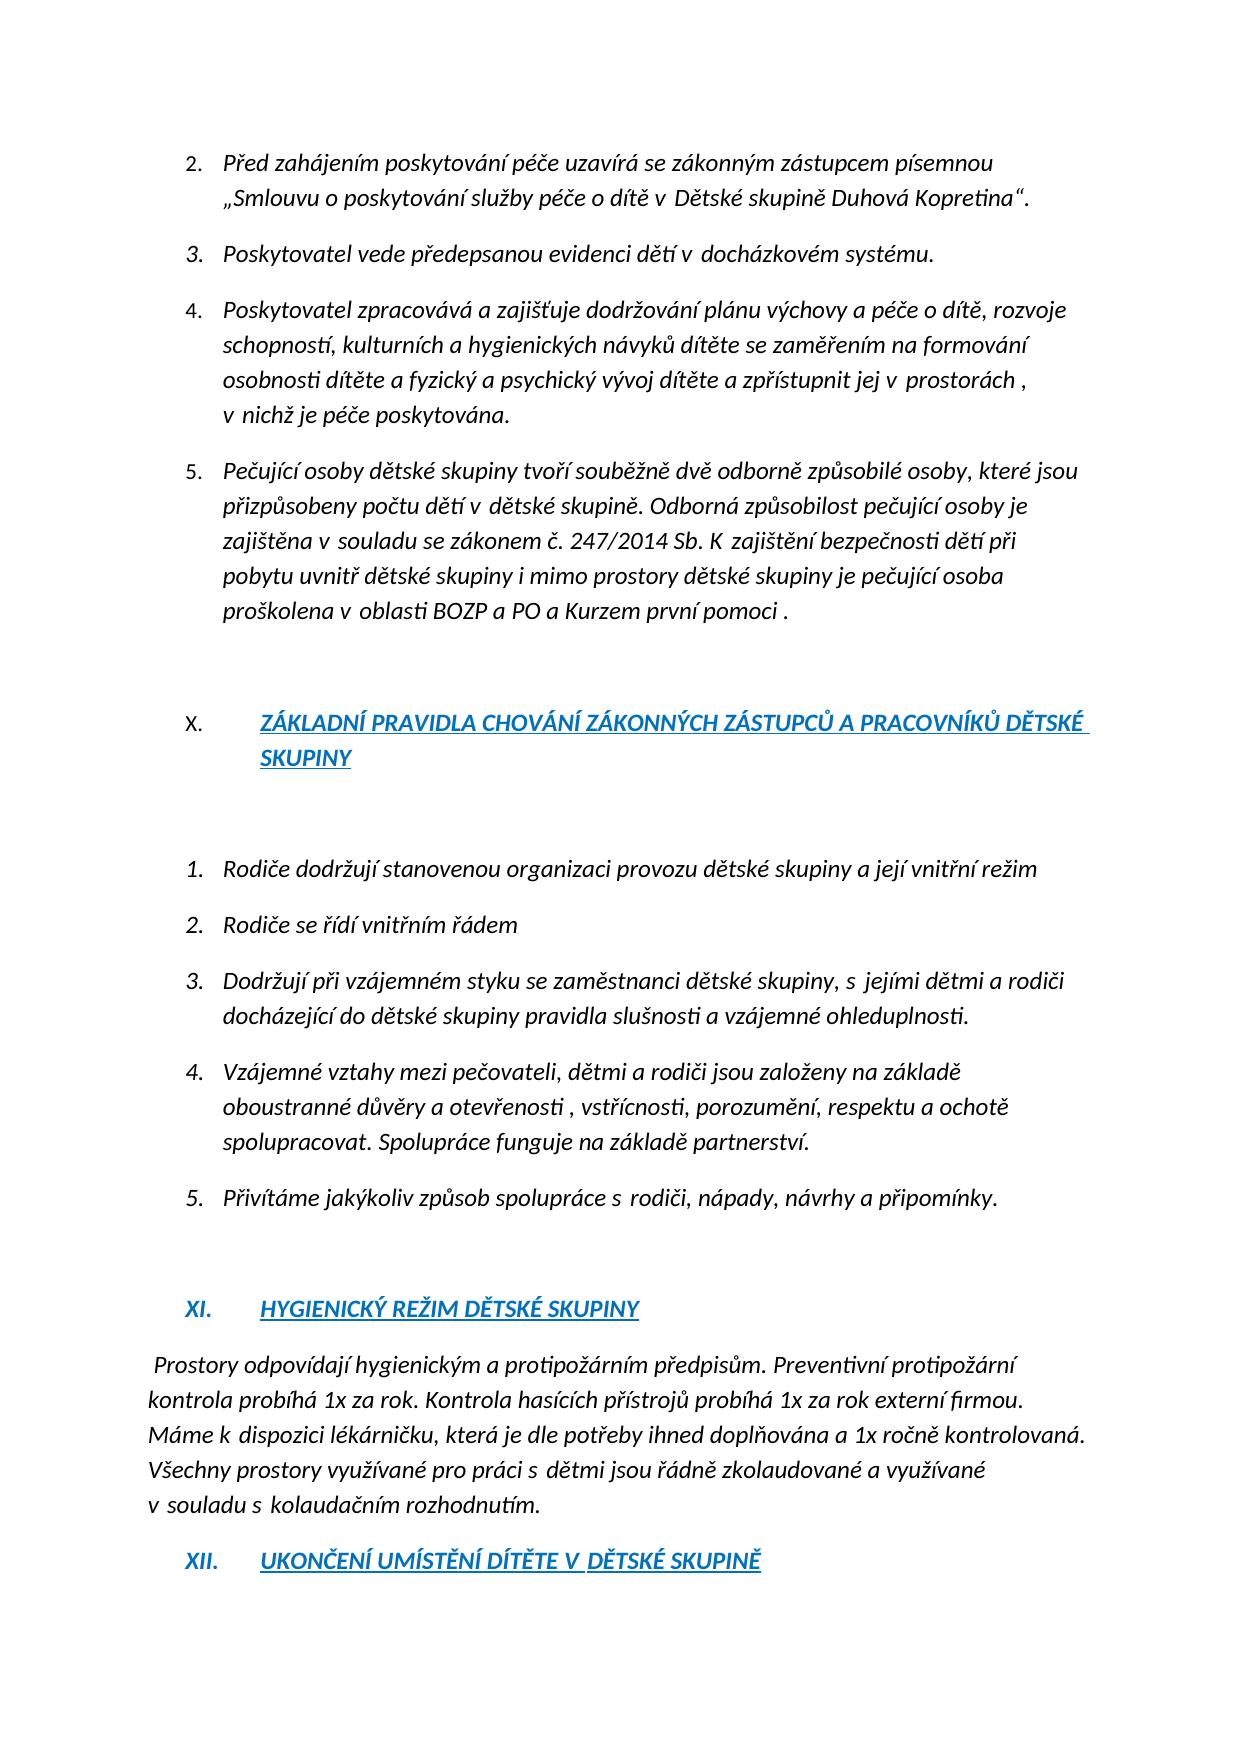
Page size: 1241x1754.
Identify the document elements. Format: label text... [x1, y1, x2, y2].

list Poskytovatel vede předepsanou evidenci dětí v docházkovém systému. [185, 238, 1093, 269]
list Vzájemné vztahy mezi pečovateli, dětmi a rodiči jsou založeny na základě oboustranné důvěry a otevřenosti , vstřícnosti, porozumění, respektu a ochotě spolupracovat. Spolupráce funguje na základě partnerství. [185, 1056, 1093, 1156]
list Před zahájením poskytování péče uzavírá se zákonným zástupcem písemnou „Smlouvu o poskytování služby péče o dítě v Dětské skupině Duhová Kopretina“. [185, 148, 1093, 213]
list Poskytovatel zpracovává a zajišťuje dodržování plánu výchovy a péče o dítě, rozvoje schopností, kulturních a hygienických návyků dítěte se zaměřením na formování osobnosti dítěte a fyzický a psychický vývoj dítěte a zpřístupnit jej v prostorách , v nichž je péče poskytována. [185, 294, 1093, 430]
list Rodiče dodržují stanovenou organizaci provozu dětské skupiny a její vnitřní režim [185, 853, 1093, 884]
list Rodiče se řídí vnitřním řádem [185, 909, 1093, 940]
list Přivítáme jakýkoliv způsob spolupráce s rodiči, nápady, návrhy a připomínky. [185, 1182, 1093, 1212]
list Pečující osoby dětské skupiny tvoří souběžně dvě odborně způsobilé osoby, které jsou přizpůsobeny počtu dětí v dětské skupině. Odborná způsobilost pečující osoby je zajištěna v souladu se zákonem č. 247/2014 Sb. K zajištění bezpečnosti dětí při pobytu uvnitř dětské skupiny i mimo prostory dětské skupiny je pečující osoba proškolena v oblasti BOZP a PO a Kurzem první pomoci . [185, 455, 1093, 626]
list UKONČENÍ UMÍSTĚNÍ DÍTĚTE V DĚTSKÉ SKUPINĚ [185, 1545, 1093, 1576]
list HYGIENICKÝ REŽIM DĚTSKÉ SKUPINY [185, 1293, 1093, 1324]
list ZÁKLADNÍ PRAVIDLA CHOVÁNÍ ZÁKONNÝCH ZÁSTUPCŮ A PRACOVNÍKŮ DĚTSKÉ SKUPINY [185, 707, 1093, 772]
text Prostory odpovídají hygienickým a protipožárním předpisům. Preventivní protipožární kontrola probíhá 1x za rok. Kontrola hasících přístrojů probíhá 1x za rok externí firmou. Máme k dispozici lékárničku, která je dle potřeby ihned doplňována a 1x ročně kontrolovaná. Všechny prostory využívané pro práci s dětmi jsou řádně zkolaudované a využívané v souladu s kolaudačním rozhodnutím. [148, 1349, 1093, 1520]
list Dodržují při vzájemném styku se zaměstnanci dětské skupiny, s jejími dětmi a rodiči docházející do dětské skupiny pravidla slušnosti a vzájemné ohleduplnosti. [185, 965, 1093, 1031]
